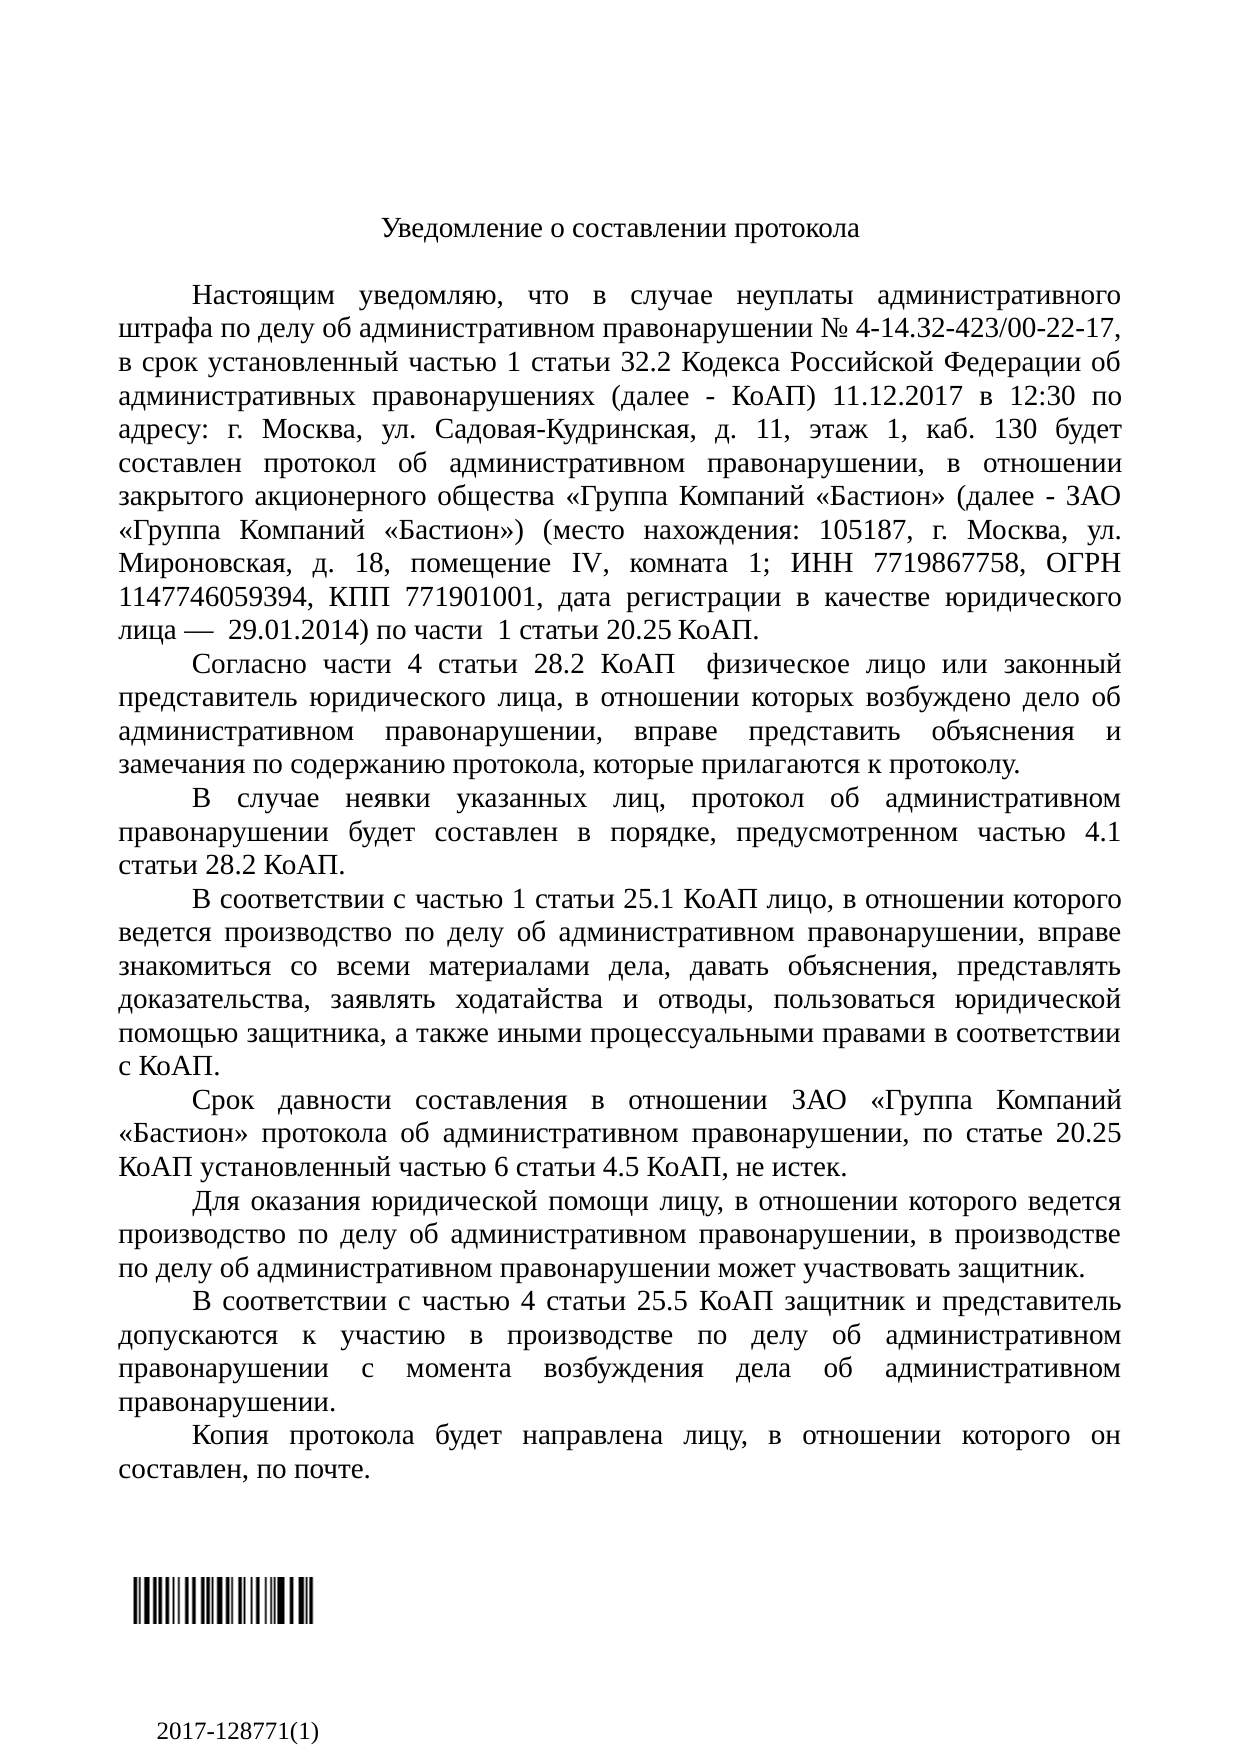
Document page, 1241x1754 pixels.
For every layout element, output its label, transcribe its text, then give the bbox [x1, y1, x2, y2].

picture [118, 1577, 331, 1624]
text Копия протокола будет направлена лицу, в отношении которого он составлен, по почте. [118, 1417, 1122, 1484]
text Уведомление о составлении протокола [118, 210, 1122, 243]
text Согласно части 4 статьи 28.2 КоАП физическое лицо или законный представитель юридического лица, в отношении которых возбуждено дело об административном правонарушении, вправе представить объяснения и замечания по содержанию протокола, которые прилагаются к протоколу. [118, 646, 1122, 780]
text В соответствии с частью 1 статьи 25.1 КоАП лицо, в отношении которого ведется производство по делу об административном правонарушении, вправе знакомиться со всеми материалами дела, давать объяснения, представлять доказательства, заявлять ходатайства и отводы, пользоваться юридической помощью защитника, а также иными процессуальными правами в соответствии с КоАП. [118, 881, 1122, 1082]
text Срок давности составления в отношении ЗАО «Группа Компаний «Бастион» протокола об административном правонарушении, по статье 20.25 КоАП установленный частью 6 статьи 4.5 КоАП, не истек. [118, 1082, 1122, 1183]
text Настоящим уведомляю, что в случае неуплаты административного штрафа по делу об административном правонарушении № 4-14.32-423/00-22-17, в срок установленный частью 1 статьи 32.2 Кодекса Российской Федерации об административных правонарушениях (далее - КоАП) 11.12.2017 в 12:30 по адресу: г. Москва, ул. Садовая-Кудринская, д. 11, этаж 1, каб. 130 будет составлен протокол об административном правонарушении, в отношении закрытого акционерного общества «Группа Компаний «Бастион» (далее - ЗАО «Группа Компаний «Бастион») (место нахождения: 105187, г. Москва, ул. Мироновская, д. 18, помещение IV, комната 1; ИНН 7719867758, ОГРН 1147746059394, КПП 771901001, дата регистрации в качестве юридического лица — 29.01.2014) по части 1 статьи 20.25 КоАП. [118, 277, 1122, 646]
text Для оказания юридической помощи лицу, в отношении которого ведется производство по делу об административном правонарушении, в производстве по делу об административном правонарушении может участвовать защитник. [118, 1183, 1122, 1283]
text В случае неявки указанных лиц, протокол об административном правонарушении будет составлен в порядке, предусмотренном частью 4.1 статьи 28.2 КоАП. [118, 780, 1122, 881]
text В соответствии с частью 4 статьи 25.5 КоАП защитник и представитель допускаются к участию в производстве по делу об административном правонарушении с момента возбуждения дела об административном правонарушении. [118, 1283, 1122, 1417]
